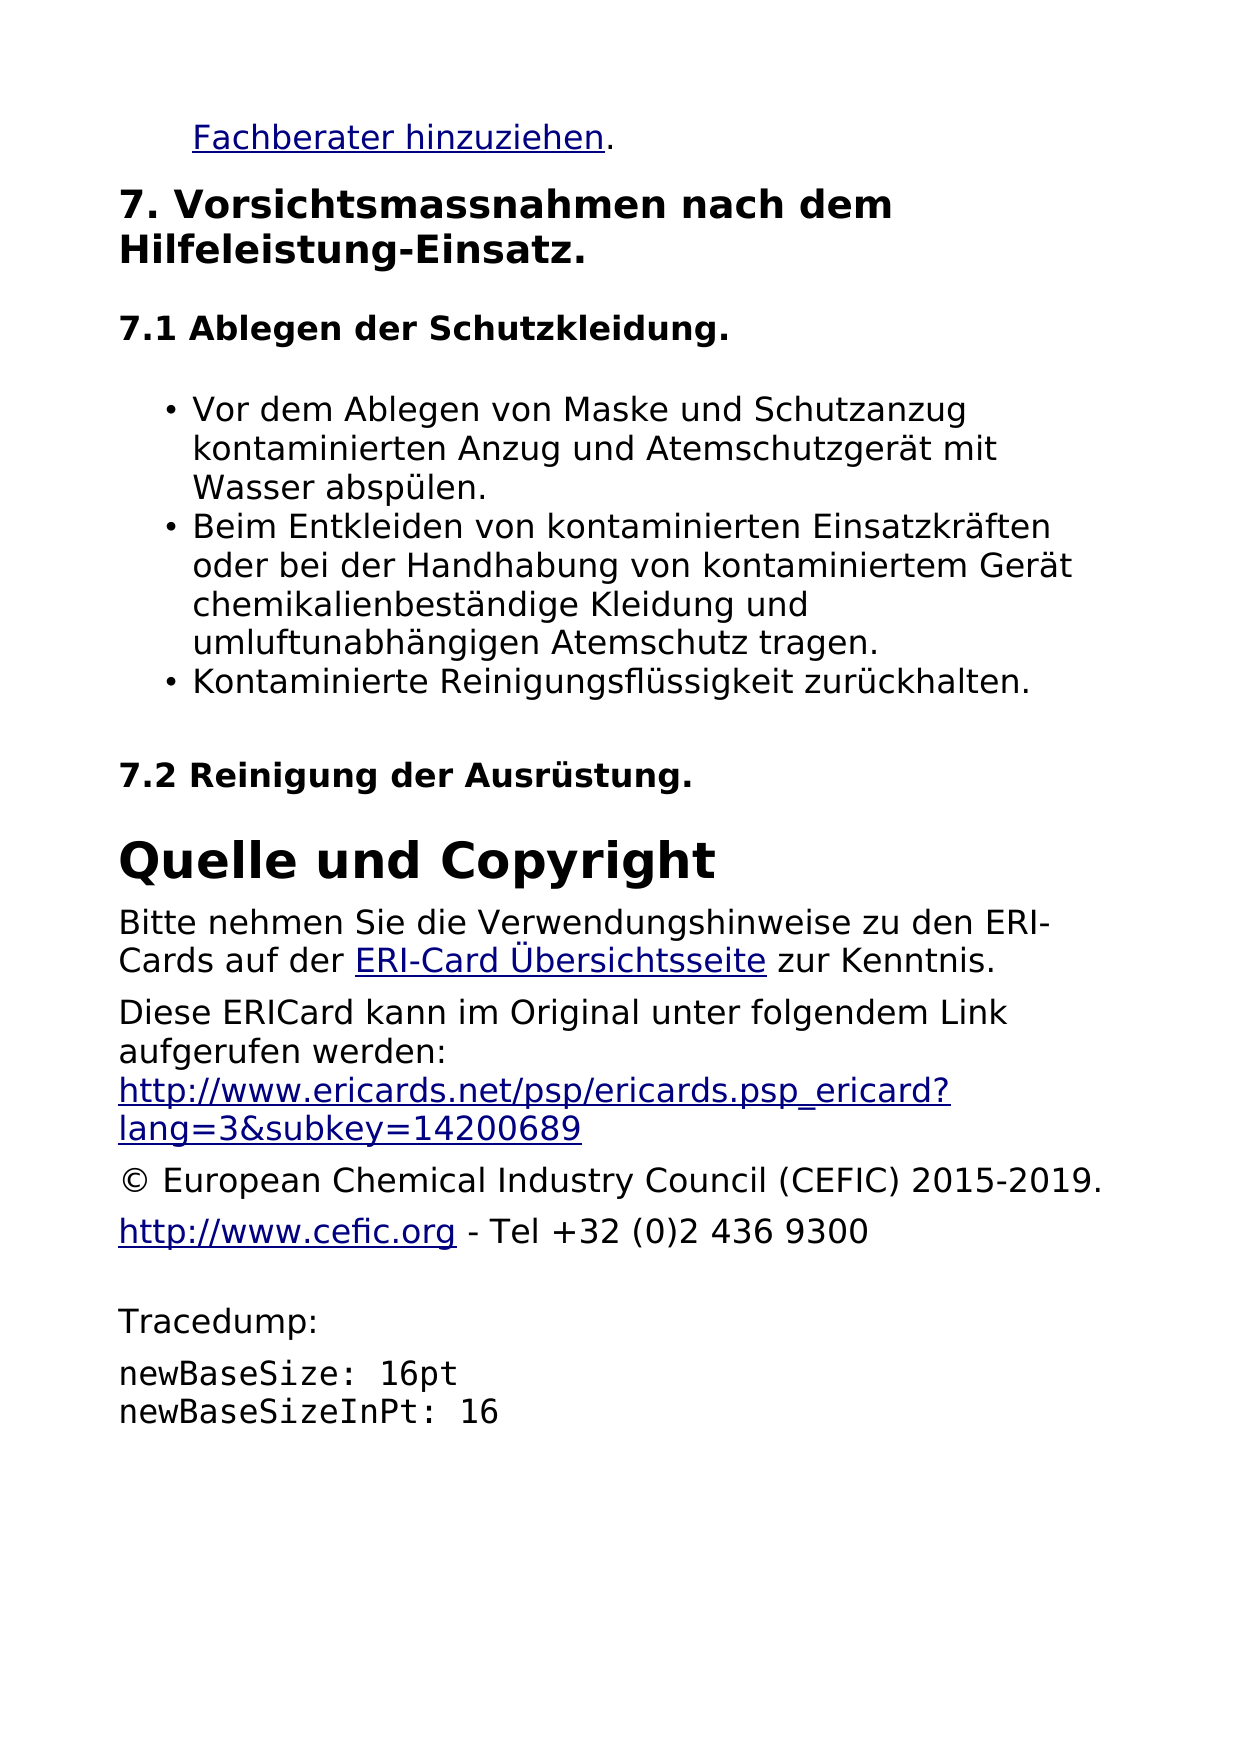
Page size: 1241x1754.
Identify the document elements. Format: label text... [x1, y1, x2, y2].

list Fachberater hinzuziehen. [177, 118, 1122, 157]
text Bitte nehmen Sie die Verwendungshinweise zu den ERI-Cards auf der ERI-Card Übersichtsseite zur Kenntnis. [118, 903, 1122, 981]
text http://www.cefic.org - Tel +32 (0)2 436 9300 [118, 1213, 1122, 1251]
subtitle 7.2 Reinigung der Ausrüstung. [118, 756, 1122, 795]
text © European Chemical Industry Council (CEFIC) 2015-2019. [118, 1161, 1122, 1200]
list Vor dem Ablegen von Maske und Schutzanzug kontaminierten Anzug und Atemschutzgerät mit Wasser abspülen. [177, 391, 1122, 507]
list Kontaminierte Reinigungsflüssigkeit zurückhalten. [177, 663, 1122, 702]
text newBaseSize: 16pt newBaseSizeInPt: 16 [118, 1354, 1122, 1432]
text Diese ERICard kann im Original unter folgendem Link aufgerufen werden: http://www.ericards.net/psp/ericards.psp_ericard?lang=3&subkey=14200689 [118, 993, 1122, 1149]
text Tracedump: [118, 1264, 1122, 1342]
subtitle 7. Vorsichtsmassnahmen nach dem Hilfeleistung-Einsatz. [118, 182, 1122, 272]
subtitle 7.1 Ablegen der Schutzkleidung. [118, 310, 1122, 349]
subtitle Quelle und Copyright [118, 832, 1122, 891]
list Beim Entkleiden von kontaminierten Einsatzkräften oder bei der Handhabung von kontaminiertem Gerät chemikalienbeständige Kleidung und umluftunabhängigen Atemschutz tragen. [177, 507, 1122, 663]
